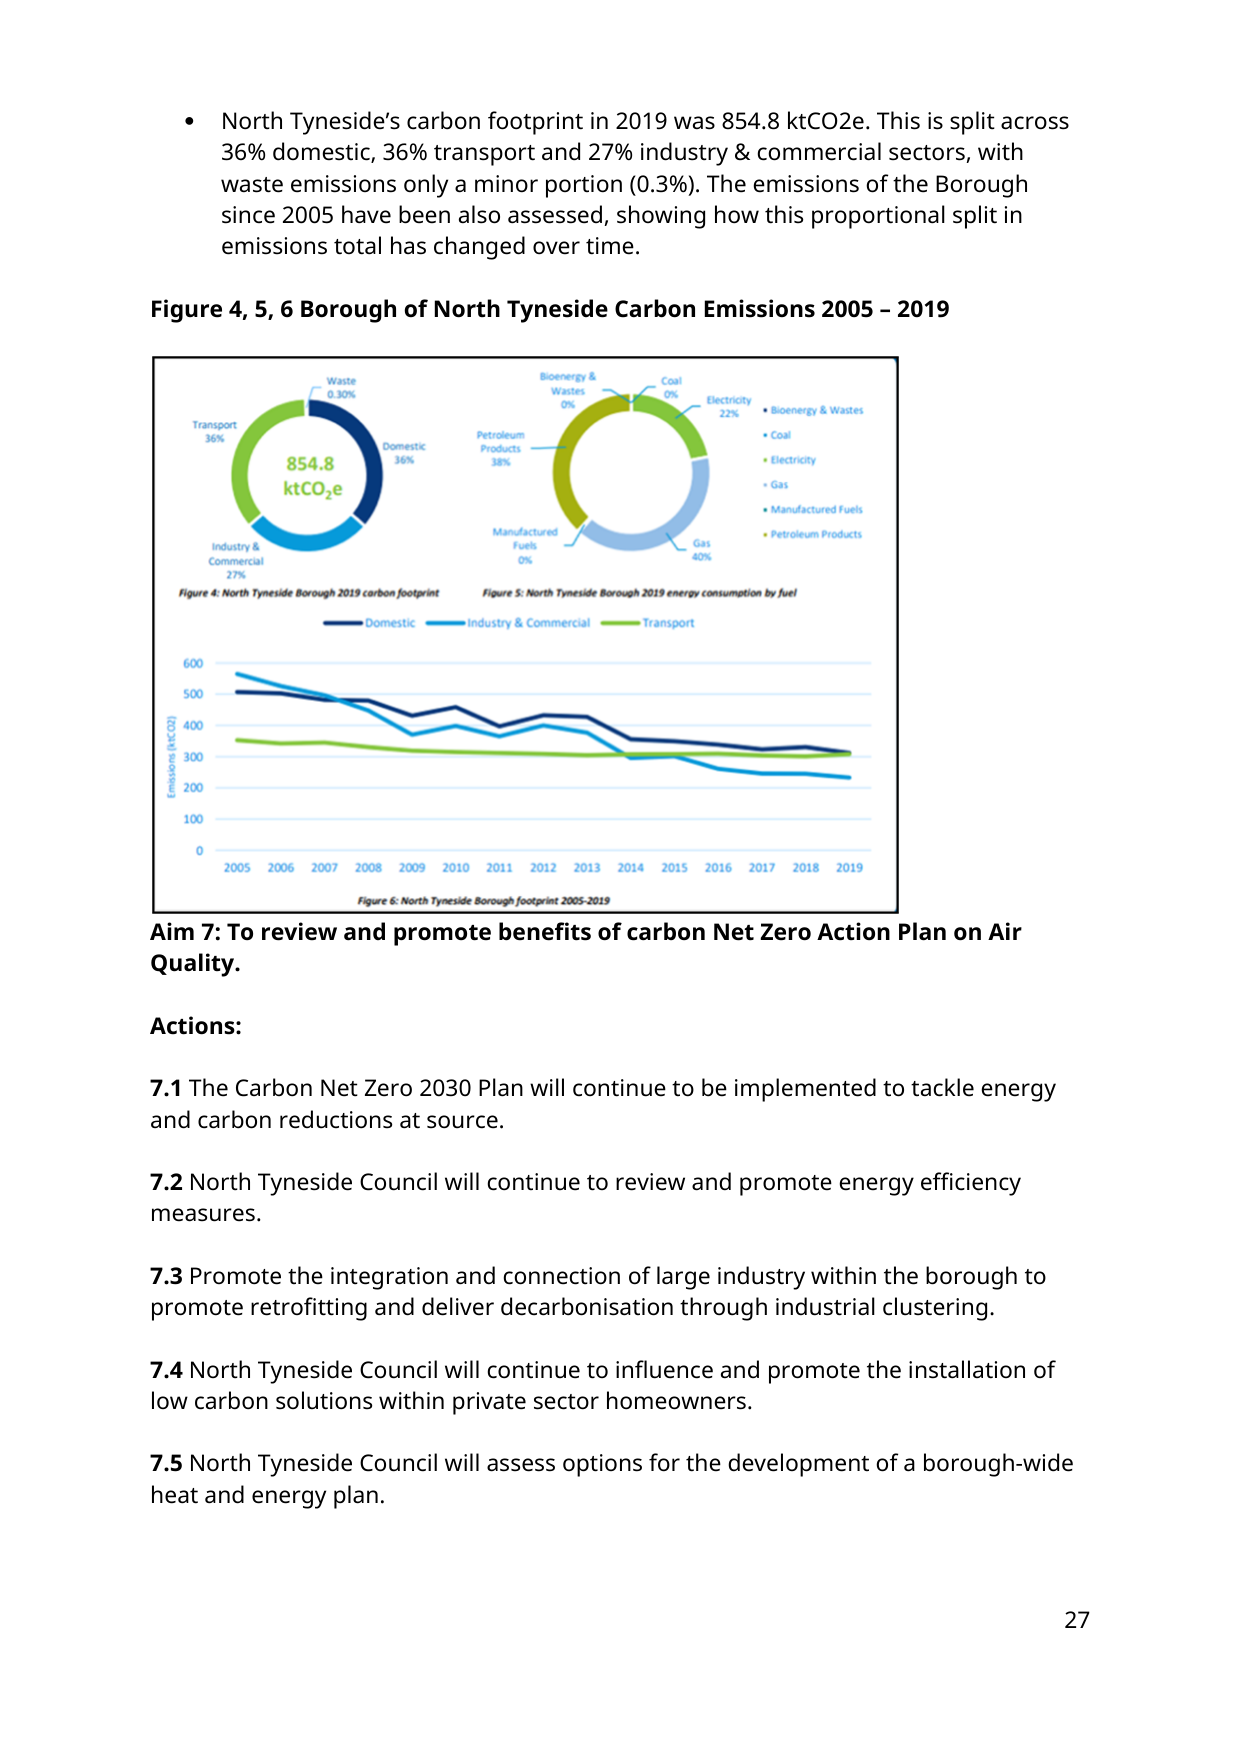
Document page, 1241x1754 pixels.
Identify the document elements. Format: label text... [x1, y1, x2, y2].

text 7.3 Promote the integration and connection of large industry within the borough to promote retrofitting and deliver decarbonisation through industrial clustering. [150, 1260, 1090, 1322]
list North Tyneside’s carbon footprint in 2019 was 854.8 ktCO2e. This is split across 36% domestic, 36% transport and 27% industry & commercial sectors, with waste emissions only a minor portion (0.3%). The emissions of the Borough since 2005 have been also assessed, showing how this proportional split in emissions total has changed over time. [185, 105, 1090, 261]
text 7.4 North Tyneside Council will continue to influence and promote the installation of low carbon solutions within private sector homeowners. [150, 1353, 1090, 1416]
text 7.2 North Tyneside Council will continue to review and promote energy efficiency measures. [150, 1166, 1090, 1228]
text Actions: [150, 1010, 1090, 1041]
text Aim 7: To review and promote benefits of carbon Net Zero Action Plan on Air Quality. [150, 916, 1090, 978]
text 7.1 The Carbon Net Zero 2030 Plan will continue to be implemented to tackle energy and carbon reductions at source. [150, 1072, 1090, 1135]
text 7.5 North Tyneside Council will assess options for the development of a borough-wide heat and energy plan. [150, 1447, 1090, 1510]
text Figure 4, 5, 6 Borough of North Tyneside Carbon Emissions 2005 – 2019 [150, 292, 1090, 324]
